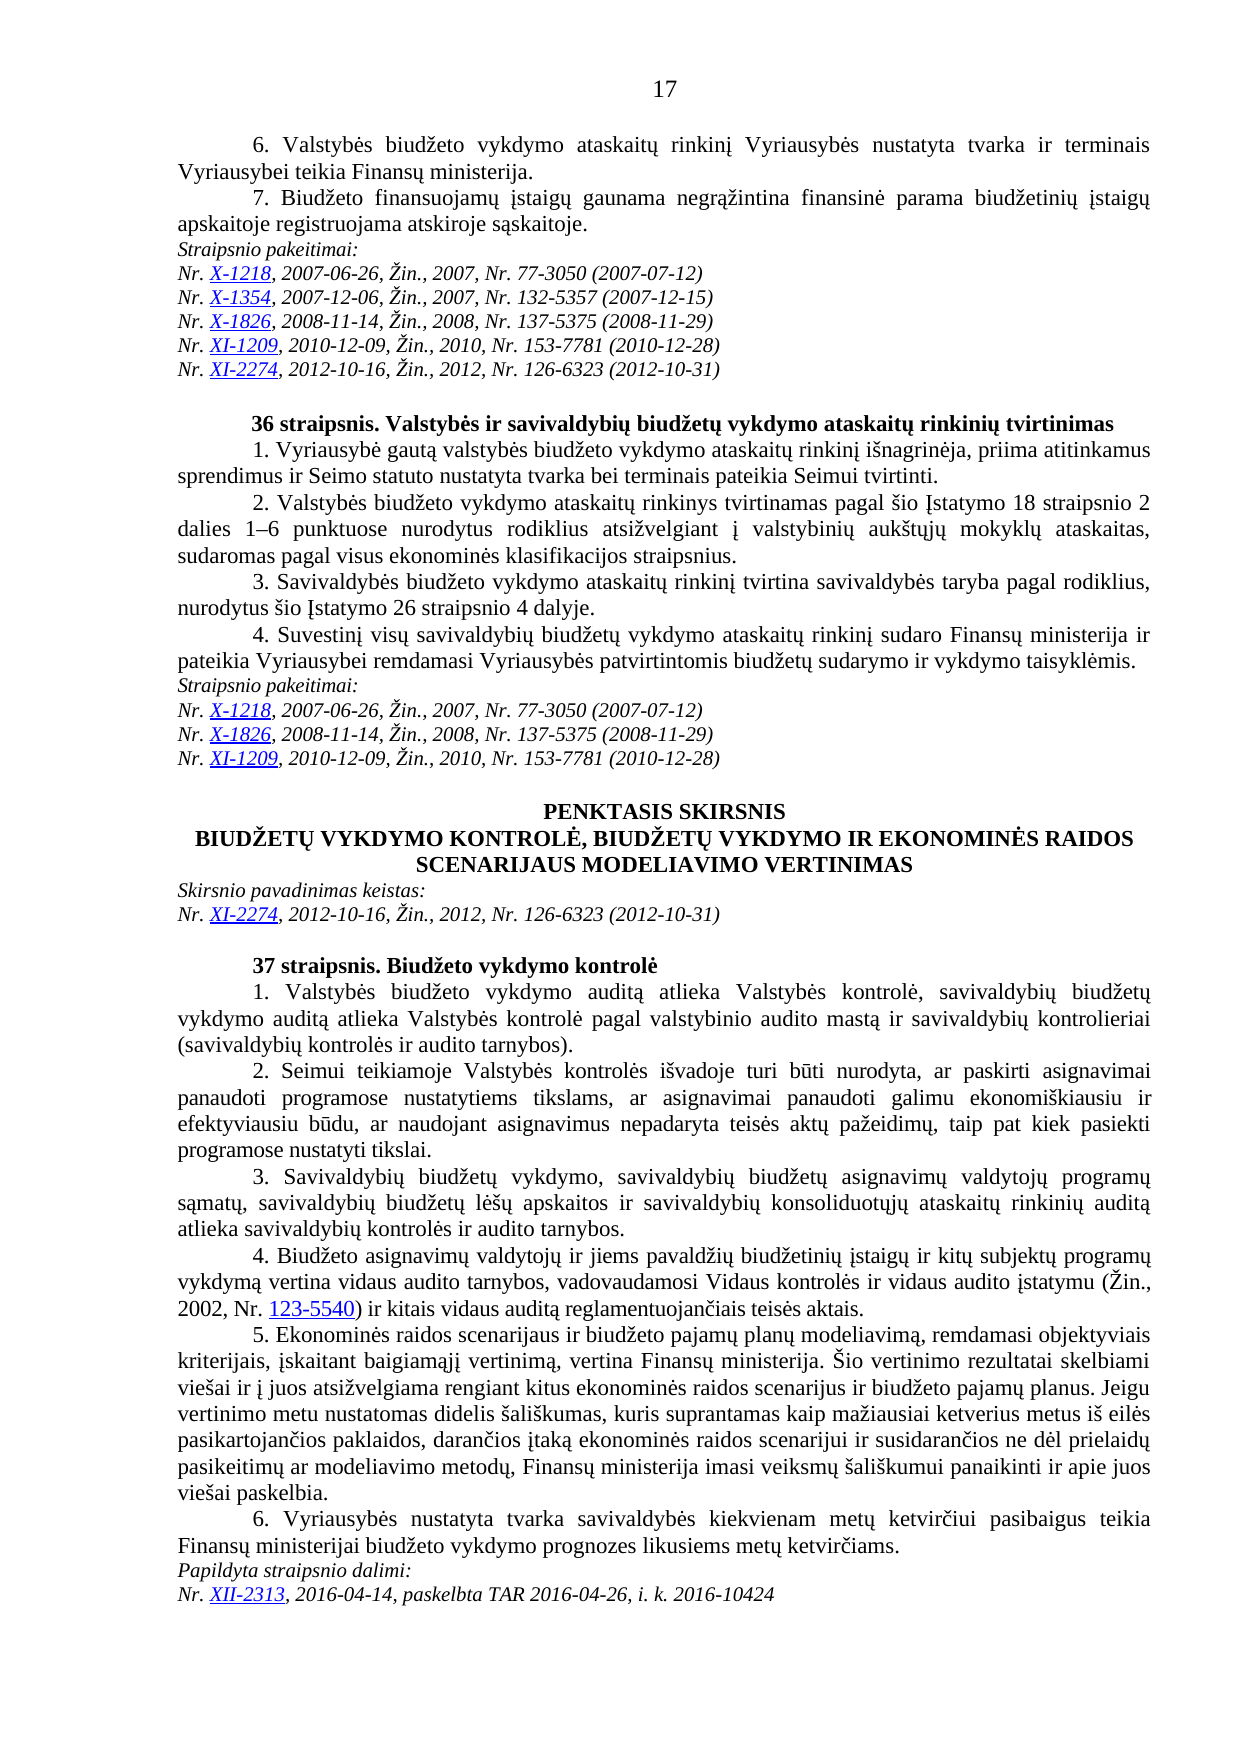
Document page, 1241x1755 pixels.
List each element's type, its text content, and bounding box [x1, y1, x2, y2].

text 2. Seimui teikiamoje Valstybės kontrolės išvadoje turi būti nurodyta, ar paskirti asignavimai panaudoti programose nustatytiems tikslams, ar asignavimai panaudoti galimu ekonomiškiausiu ir efektyviausiu būdu, ar naudojant asignavimus nepadaryta teisės aktų pažeidimų, taip pat kiek pasiekti programose nustatyti tikslai. [177, 1057, 1152, 1163]
text Nr. XI-2274, 2012-10-16, Žin., 2012, Nr. 126-6323 (2012-10-31) [177, 357, 1152, 381]
text Straipsnio pakeitimai: [177, 673, 1152, 697]
text 3. Savivaldybių biudžetų vykdymo, savivaldybių biudžetų asignavimų valdytojų programų sąmatų, savivaldybių biudžetų lėšų apskaitos ir savivaldybių konsoliduotųjų ataskaitų rinkinių auditą atlieka savivaldybių kontrolės ir audito tarnybos. [177, 1163, 1152, 1242]
text Skirsnio pavadinimas keistas: [177, 877, 1152, 902]
text Nr. X-1218, 2007-06-26, Žin., 2007, Nr. 77-3050 (2007-07-12) [177, 261, 1152, 285]
text Nr. XI-1209, 2010-12-09, Žin., 2010, Nr. 153-7781 (2010-12-28) [177, 746, 1152, 770]
text Papildyta straipsnio dalimi: [177, 1558, 1152, 1582]
text Nr. X-1826, 2008-11-14, Žin., 2008, Nr. 137-5375 (2008-11-29) [177, 309, 1152, 333]
text 1. Valstybės biudžeto vykdymo auditą atlieka Valstybės kontrolė, savivaldybių biudžetų vykdymo auditą atlieka Valstybės kontrolė pagal valstybinio audito mastą ir savivaldybių kontrolieriai (savivaldybių kontrolės ir audito tarnybos). [177, 978, 1152, 1057]
text BIUDŽETŲ VYKDYMO KONTROLĖ, BIUDŽETŲ VYKDYMO IR EKONOMINĖS RAIDOS SCENARIJAUS MODELIAVIMO VERTINIMAS [177, 825, 1152, 877]
text Nr. XII-2313, 2016-04-14, paskelbta TAR 2016-04-26, i. k. 2016-10424 [177, 1582, 1152, 1606]
text 36 straipsnis. Valstybės ir savivaldybių biudžetų vykdymo ataskaitų rinkinių tvirtinimas [251, 410, 1152, 436]
text 37 straipsnis. Biudžeto vykdymo kontrolė [177, 952, 1152, 978]
text 4. Biudžeto asignavimų valdytojų ir jiems pavaldžių biudžetinių įstaigų ir kitų subjektų programų vykdymą vertina vidaus audito tarnybos, vadovaudamosi Vidaus kontrolės ir vidaus audito įstatymu (Žin., 2002, Nr. 123-5540) ir kitais vidaus auditą reglamentuojančiais teisės aktais. [177, 1242, 1152, 1321]
text Nr. XI-1209, 2010-12-09, Žin., 2010, Nr. 153-7781 (2010-12-28) [177, 333, 1152, 357]
text 4. Suvestinį visų savivaldybių biudžetų vykdymo ataskaitų rinkinį sudaro Finansų ministerija ir pateikia Vyriausybei remdamasi Vyriausybės patvirtintomis biudžetų sudarymo ir vykdymo taisyklėmis. [177, 621, 1152, 673]
text 6. Vyriausybės nustatyta tvarka savivaldybės kiekvienam metų ketvirčiui pasibaigus teikia Finansų ministerijai biudžeto vykdymo prognozes likusiems metų ketvirčiams. [177, 1505, 1152, 1558]
text 5. Ekonominės raidos scenarijaus ir biudžeto pajamų planų modeliavimą, remdamasi objektyviais kriterijais, įskaitant baigiamąjį vertinimą, vertina Finansų ministerija. Šio vertinimo rezultatai skelbiami viešai ir į juos atsižvelgiama rengiant kitus ekonominės raidos scenarijus ir biudžeto pajamų planus. Jeigu vertinimo metu nustatomas didelis šališkumas, kuris suprantamas kaip mažiausiai ketverius metus iš eilės pasikartojančios paklaidos, darančios įtaką ekonominės raidos scenarijui ir susidarančios ne dėl prielaidų pasikeitimų ar modeliavimo metodų, Finansų ministerija imasi veiksmų šališkumui panaikinti ir apie juos viešai paskelbia. [177, 1321, 1152, 1505]
text Nr. X-1218, 2007-06-26, Žin., 2007, Nr. 77-3050 (2007-07-12) [177, 697, 1152, 722]
text 3. Savivaldybės biudžeto vykdymo ataskaitų rinkinį tvirtina savivaldybės taryba pagal rodiklius, nurodytus šio Įstatymo 26 straipsnio 4 dalyje. [177, 568, 1152, 621]
text 6. Valstybės biudžeto vykdymo ataskaitų rinkinį Vyriausybės nustatyta tvarka ir terminais Vyriausybei teikia Finansų ministerija. [177, 131, 1152, 184]
text Nr. X-1354, 2007-12-06, Žin., 2007, Nr. 132-5357 (2007-12-15) [177, 285, 1152, 309]
text 7. Biudžeto finansuojamų įstaigų gaunama negrąžintina finansinė parama biudžetinių įstaigų apskaitoje registruojama atskiroje sąskaitoje. [177, 184, 1152, 237]
text 1. Vyriausybė gautą valstybės biudžeto vykdymo ataskaitų rinkinį išnagrinėja, priima atitinkamus sprendimus ir Seimo statuto nustatyta tvarka bei terminais pateikia Seimui tvirtinti. [177, 436, 1152, 489]
text Nr. XI-2274, 2012-10-16, Žin., 2012, Nr. 126-6323 (2012-10-31) [177, 902, 1152, 926]
text Nr. X-1826, 2008-11-14, Žin., 2008, Nr. 137-5375 (2008-11-29) [177, 722, 1152, 746]
text PENKTASIS SKIRSNIS [177, 798, 1152, 825]
text 2. Valstybės biudžeto vykdymo ataskaitų rinkinys tvirtinamas pagal šio Įstatymo 18 straipsnio 2 dalies 1–6 punktuose nurodytus rodiklius atsižvelgiant į valstybinių aukštųjų mokyklų ataskaitas, sudaromas pagal visus ekonominės klasifikacijos straipsnius. [177, 489, 1152, 568]
text Straipsnio pakeitimai: [177, 237, 1152, 261]
